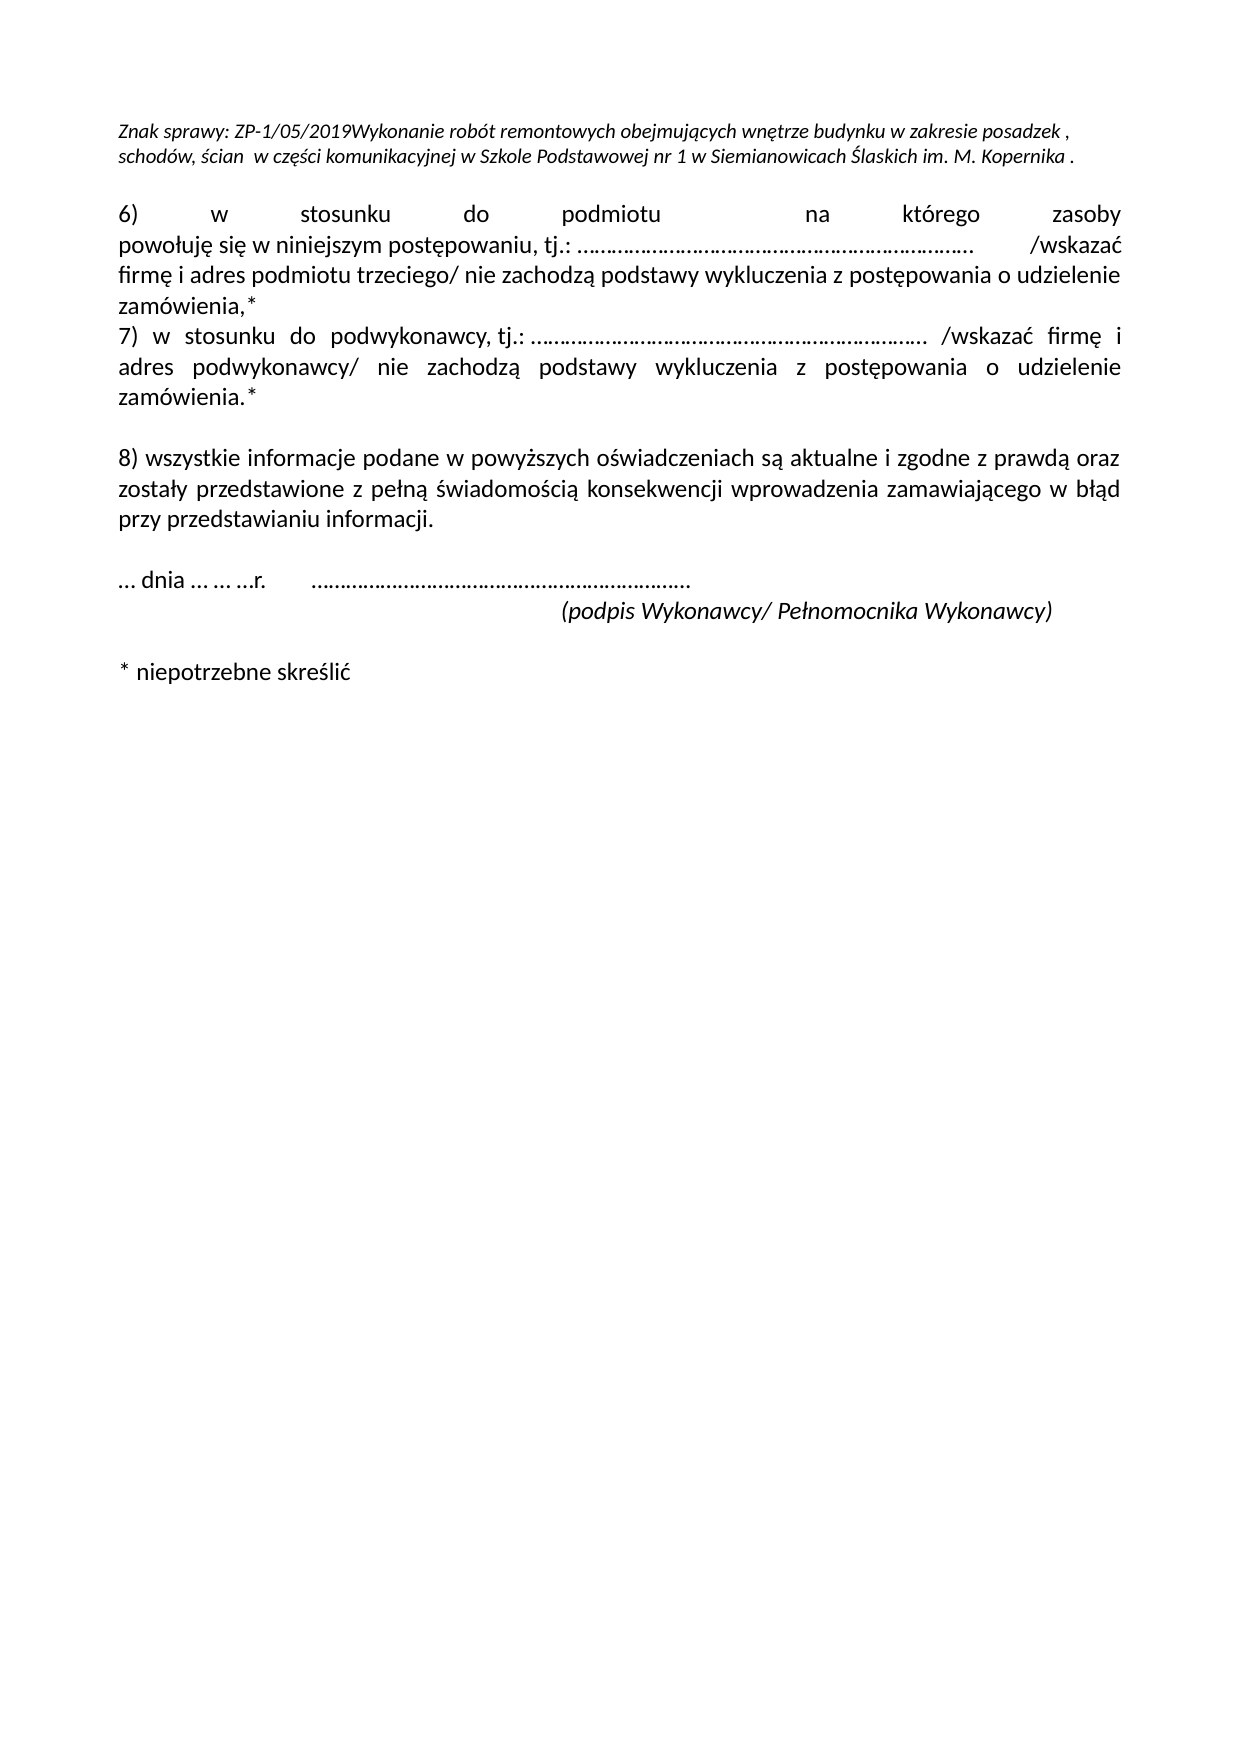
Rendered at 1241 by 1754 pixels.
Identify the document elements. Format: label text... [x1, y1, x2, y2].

text 6) w stosunku do podmiotu na którego zasoby powołuję się w niniejszym postępowaniu, tj.: …………………………………………………………… /wskazać firmę i adres podmiotu trzeciego/ nie zachodzą podstawy wykluczenia z postępowania o udzielenie zamówienia,* [118, 198, 1122, 321]
text 7) w stosunku do podwykonawcy, tj.: …………………………………………………………… /wskazać firmę i adres podwykonawcy/ nie zachodzą podstawy wykluczenia z postępowania o udzielenie zamówienia.* [118, 321, 1122, 412]
text (podpis Wykonawcy/ Pełnomocnika Wykonawcy) [561, 595, 1122, 626]
text … dnia … … …r. ………………………………………………………… [118, 565, 1122, 595]
text * niepotrzebne skreślić [118, 656, 1122, 687]
text 8) wszystkie informacje podane w powyższych oświadczeniach są aktualne i zgodne z prawdą oraz zostały przedstawione z pełną świadomością konsekwencji wprowadzenia zamawiającego w błąd przy przedstawianiu informacji. [118, 443, 1122, 534]
